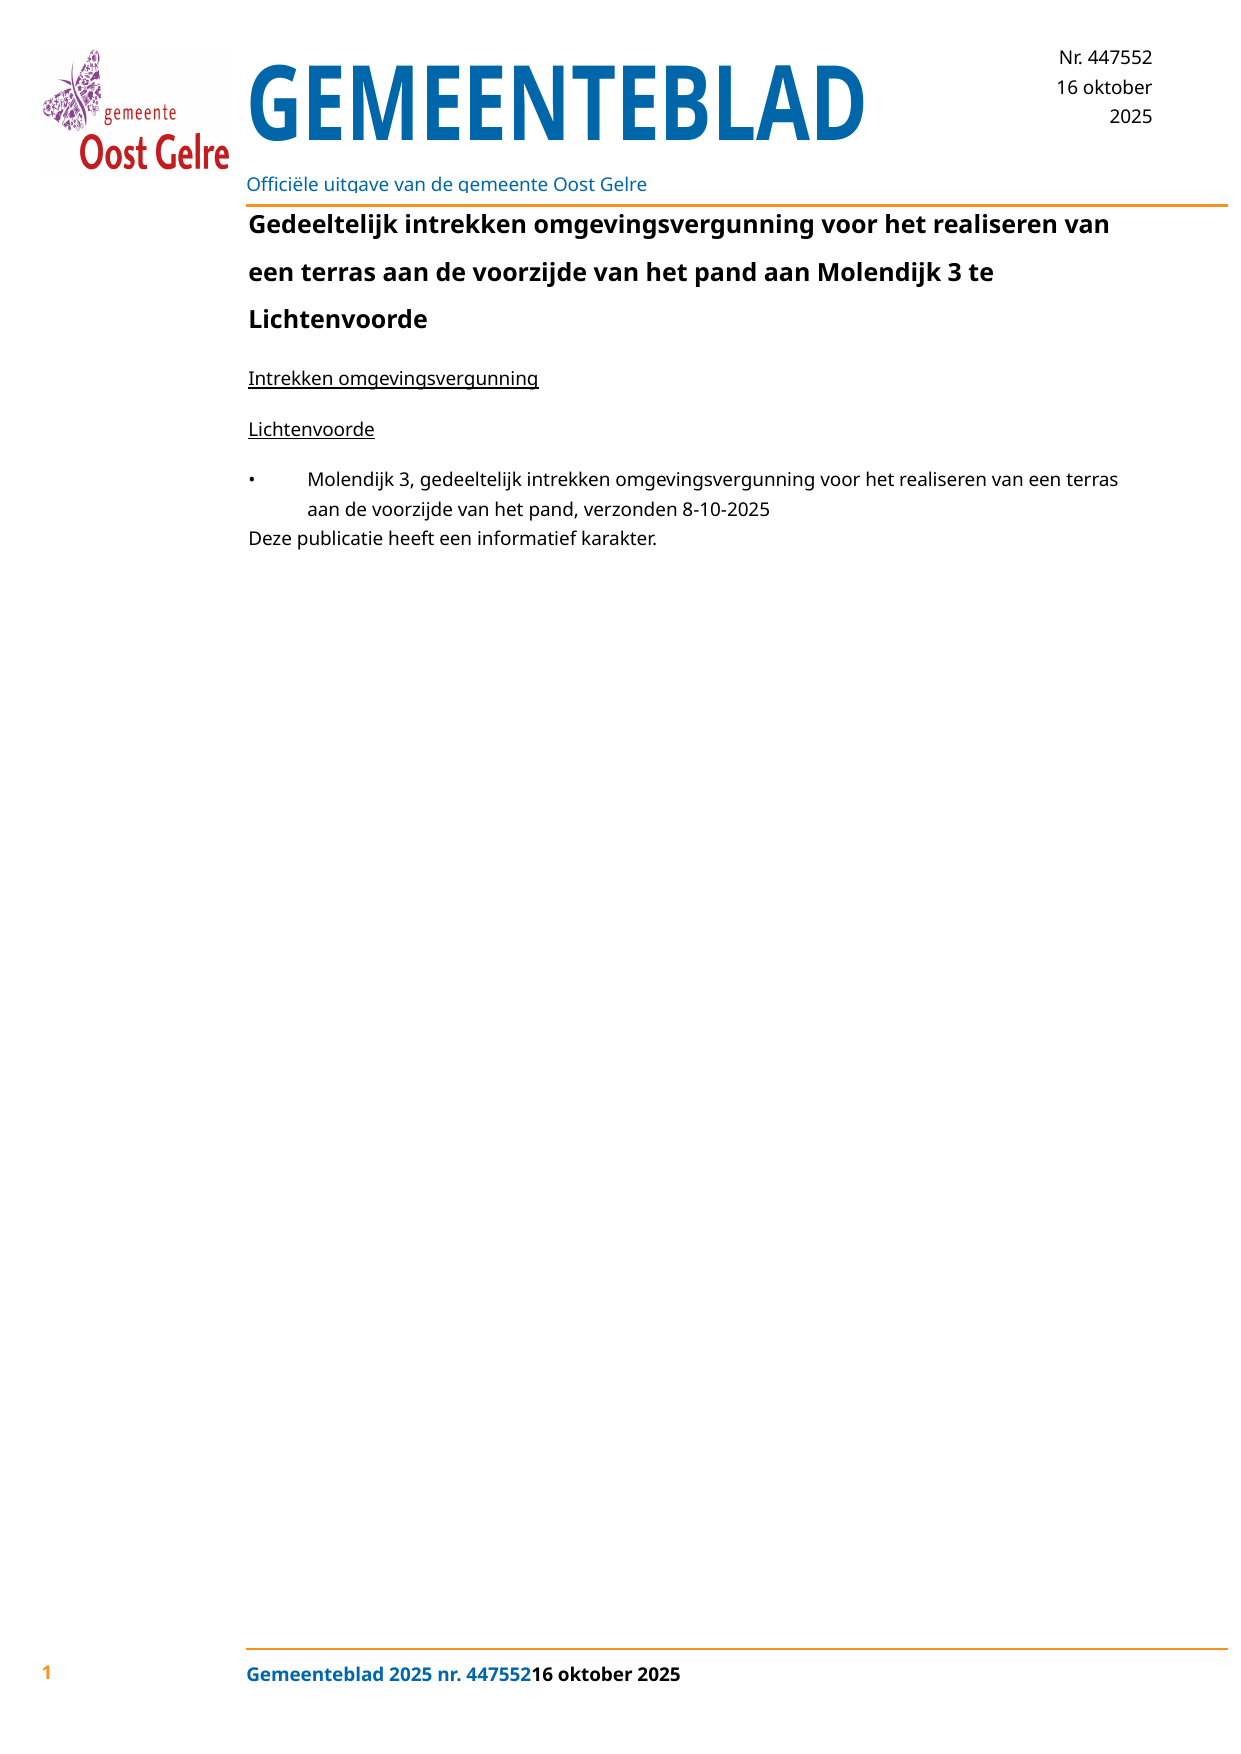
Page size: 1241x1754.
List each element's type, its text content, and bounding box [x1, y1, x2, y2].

list Molendijk 3, gedeeltelijk intrekken omgevingsvergunning voor het realiseren van een terras aan de voorzijde van het pand, verzonden 8-10-2025 [248, 466, 1152, 522]
text Gedeeltelijk intrekken omgevingsvergunning voor het realiseren van een terras aan de voorzijde van het pand aan Molendijk 3 te Lichtenvoorde [248, 207, 1152, 336]
text Deze publicatie heeft een informatief karakter. [248, 526, 1152, 551]
text Lichtenvoorde [248, 416, 1152, 442]
picture [41, 47, 231, 172]
text Intrekken omgevingsvergunning [248, 366, 1152, 391]
